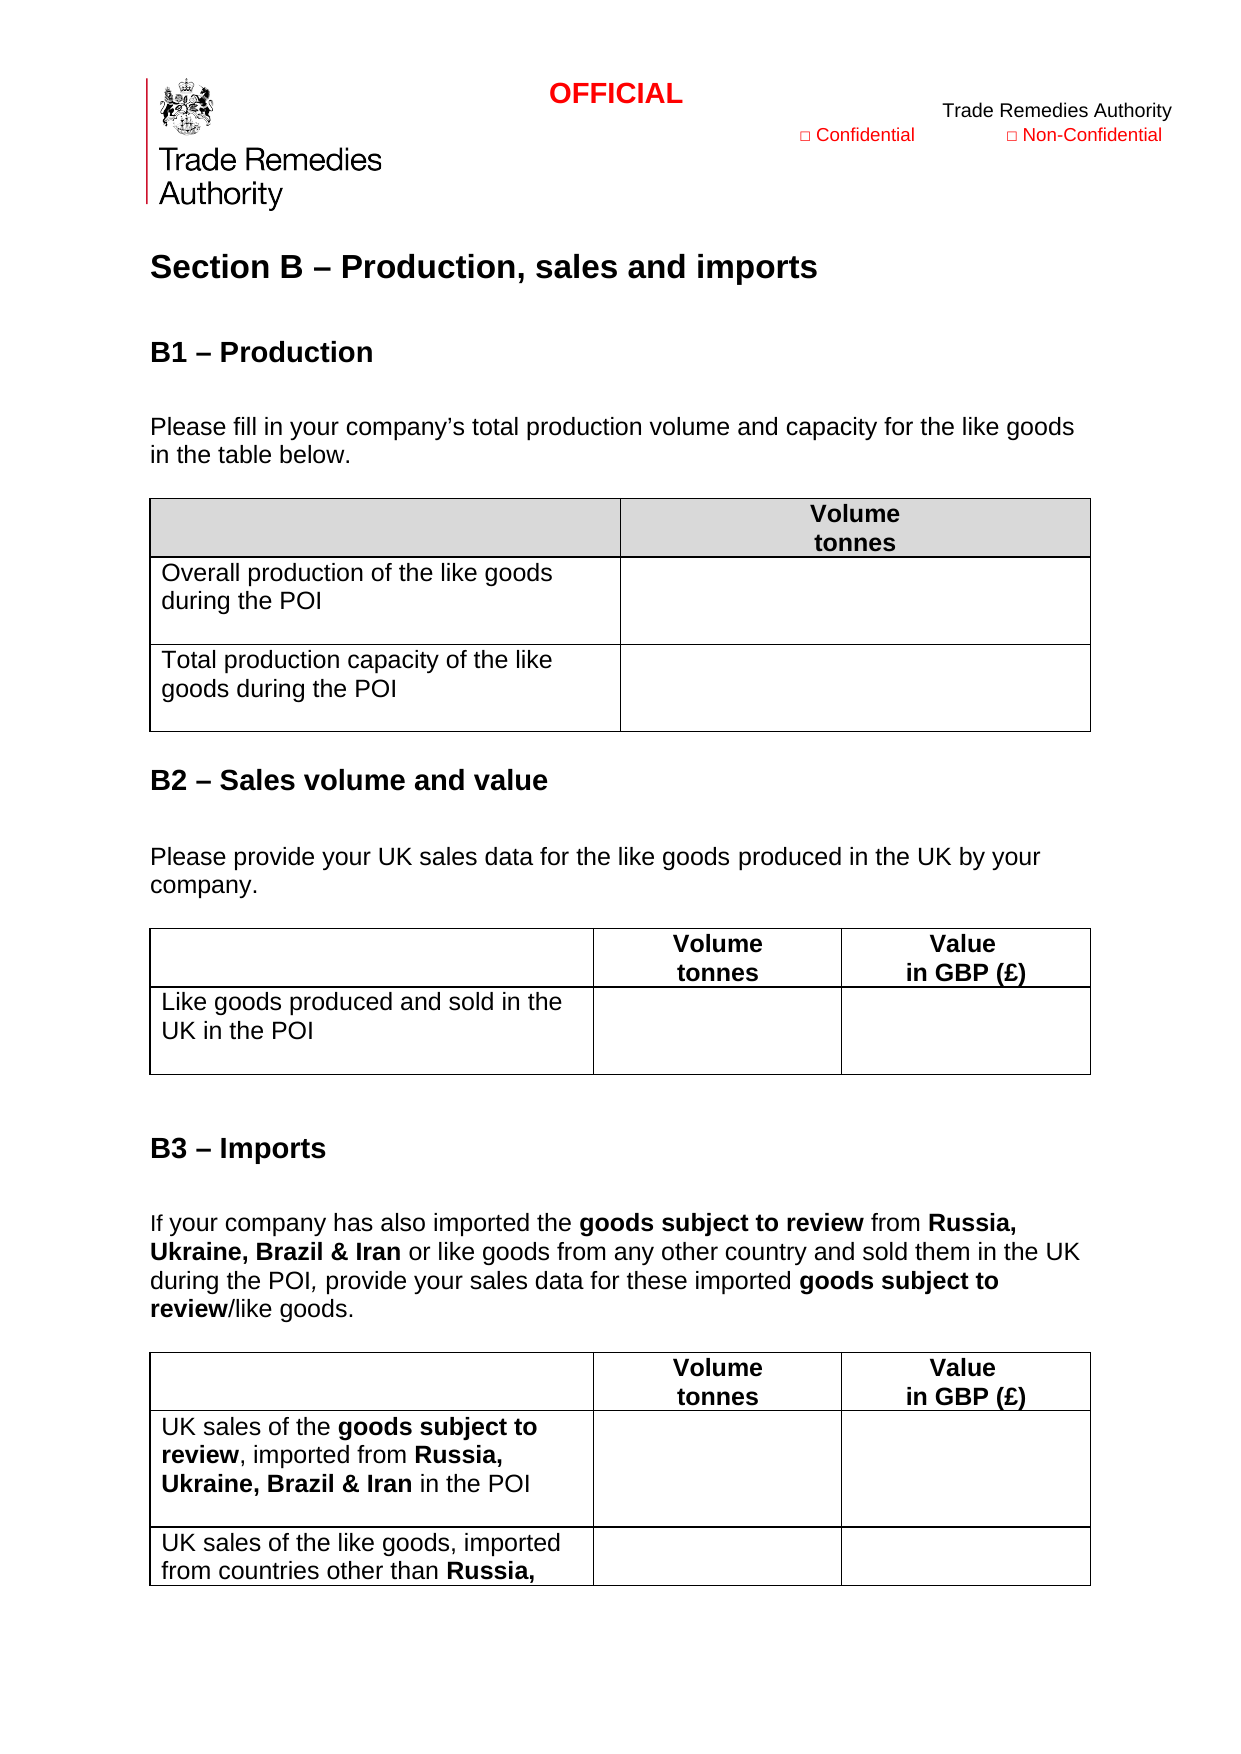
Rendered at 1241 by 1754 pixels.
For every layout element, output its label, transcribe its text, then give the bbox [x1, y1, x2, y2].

table_header [151, 929, 593, 986]
table_cell [621, 558, 1090, 644]
table_cell [594, 1411, 841, 1526]
table_header [151, 1353, 593, 1410]
table_cell [842, 988, 1090, 1074]
table_cell [842, 1528, 1090, 1585]
table_header Volume tonnes [594, 929, 841, 986]
table_cell [842, 1411, 1090, 1526]
text Please fill in your company’s total production volume and capacity for the like goods in the table below. [150, 412, 1090, 469]
table_header [151, 499, 620, 556]
table_header Value in GBP (£) [842, 929, 1090, 986]
text Please provide your UK sales data for the like goods produced in the UK by your company. [150, 842, 1090, 899]
subtitle B2 – Sales volume and value [150, 763, 1090, 796]
text If your company has also imported the goods subject to review from Russia, Ukraine, Brazil & Iran or like goods from any other country and sold them in the UK during the POI, provide your sales data for these imported goods subject to review/like goods. [150, 1208, 1090, 1323]
table_cell UK sales of the like goods, imported from countries other than Russia, [151, 1528, 593, 1585]
table_header Value in GBP (£) [842, 1353, 1090, 1410]
table_header Volume tonnes [594, 1353, 841, 1410]
table_cell [594, 988, 841, 1074]
subtitle B1 – Production [150, 335, 1090, 369]
table_header Volume tonnes [621, 499, 1090, 556]
table_cell Overall production of the like goods during the POI [151, 558, 620, 644]
table_cell [594, 1528, 841, 1585]
table_cell Total production capacity of the like goods during the POI [151, 645, 620, 731]
table_cell [621, 645, 1090, 731]
subtitle B3 – Imports [150, 1132, 1090, 1165]
table_cell Like goods produced and sold in the UK in the POI [151, 988, 593, 1074]
table_cell UK sales of the goods subject to review, imported from Russia, Ukraine, Brazil & Iran in the POI [151, 1411, 593, 1526]
subtitle Section B – Production, sales and imports [150, 247, 1090, 286]
